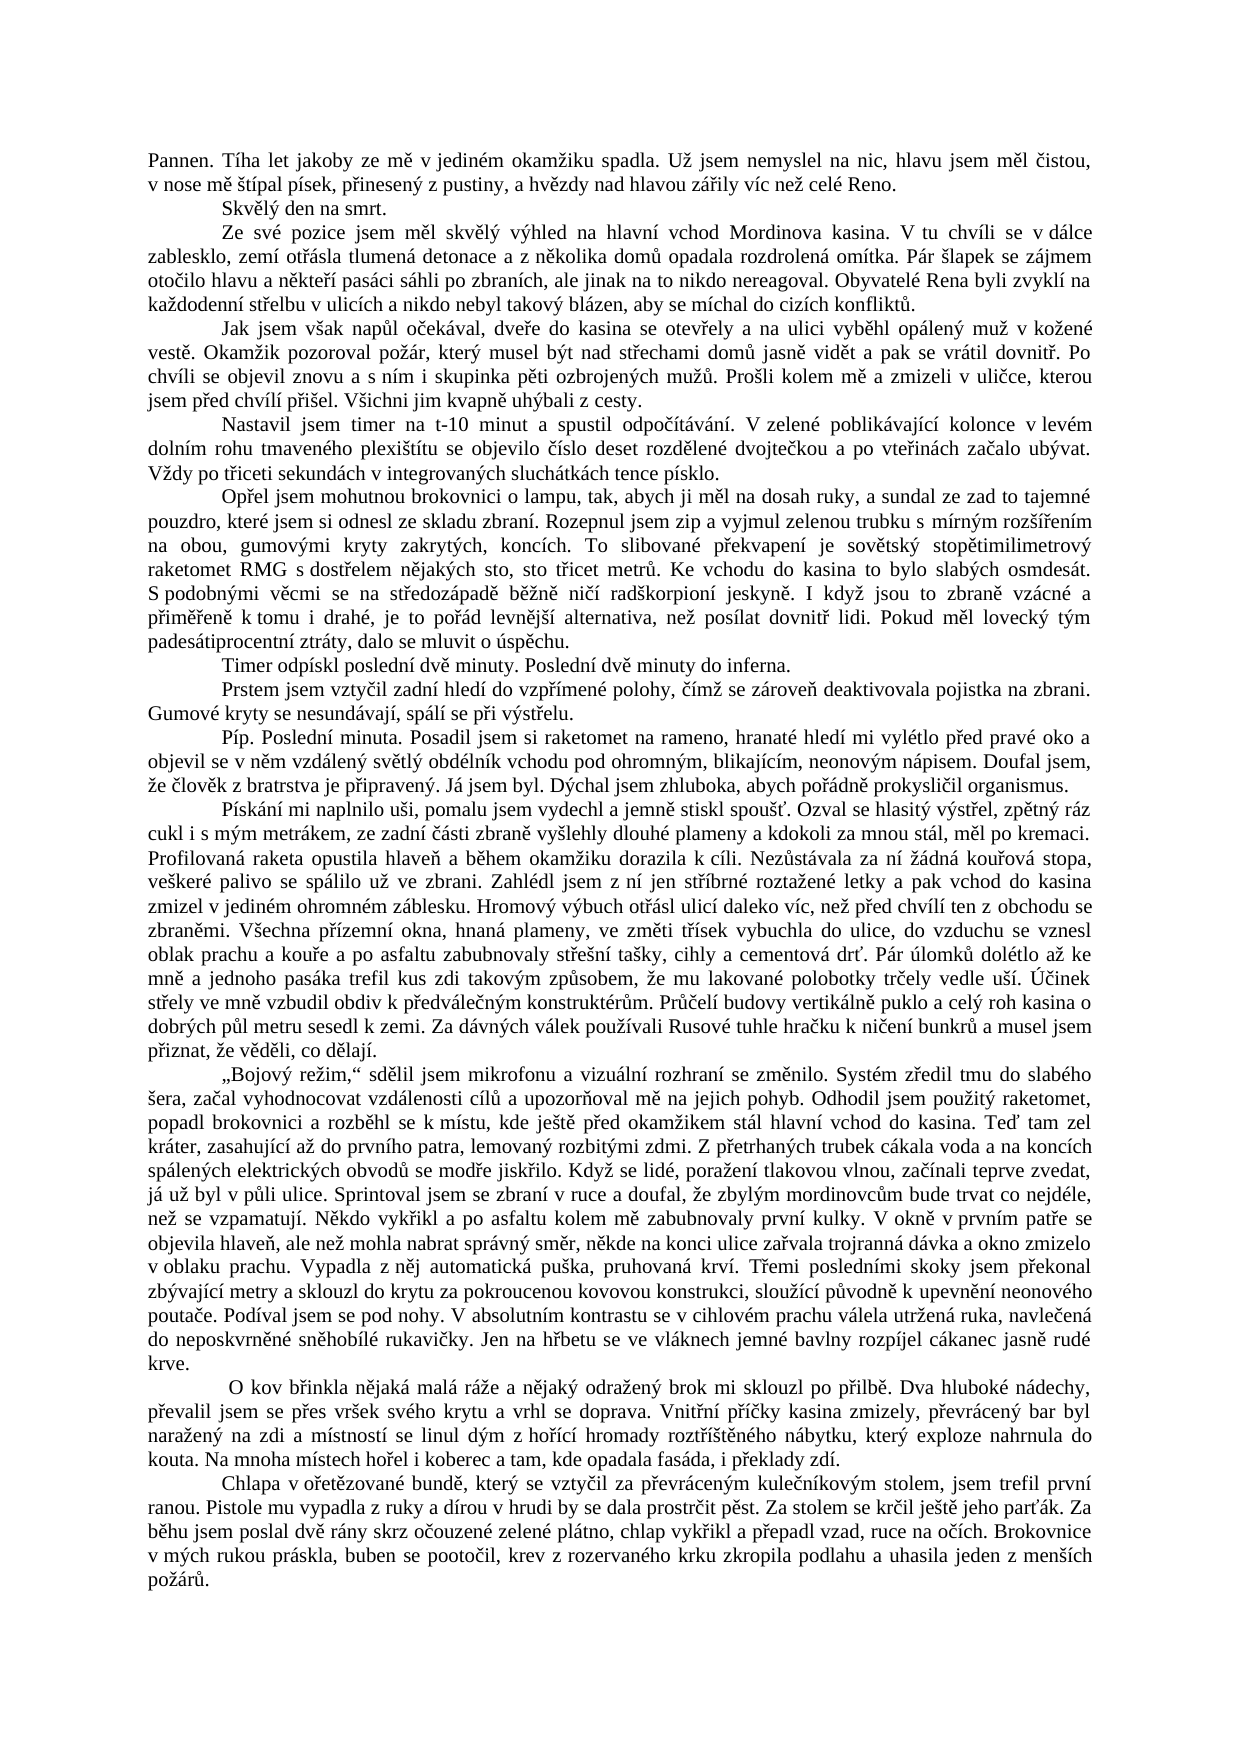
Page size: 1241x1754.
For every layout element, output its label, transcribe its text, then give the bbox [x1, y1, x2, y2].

text „Bojový režim,“ sdělil jsem mikrofonu a vizuální rozhraní se změnilo. Systém zředil tmu do slabého šera, začal vyhodnocovat vzdálenosti cílů a upozorňoval mě na jejich pohyb. Odhodil jsem použitý raketomet, popadl brokovnici a rozběhl se k místu, kde ještě před okamžikem stál hlavní vchod do kasina. Teď tam zel kráter, zasahující až do prvního patra, lemovaný rozbitými zdmi. Z přetrhaných trubek cákala voda a na koncích spálených elektrických obvodů se modře jiskřilo. Když se lidé, poražení tlakovou vlnou, začínali teprve zvedat, já už byl v půli ulice. Sprintoval jsem se zbraní v ruce a doufal, že zbylým mordinovcům bude trvat co nejdéle, než se vzpamatují. Někdo vykřikl a po asfaltu kolem mě zabubnovaly první kulky. V okně v prvním patře se objevila hlaveň, ale než mohla nabrat správný směr, někde na konci ulice zařvala trojranná dávka a okno zmizelo v oblaku prachu. Vypadla z něj automatická puška, pruhovaná krví. Třemi posledními skoky jsem překonal zbývající metry a sklouzl do krytu za pokroucenou kovovou konstrukci, sloužící původně k upevnění neonového poutače. Podíval jsem se pod nohy. V absolutním kontrastu se v cihlovém prachu válela utržená ruka, navlečená do neposkvrněné sněhobílé rukavičky. Jen na hřbetu se ve vláknech jemné bavlny rozpíjel cákanec jasně rudé krve. [148, 1062, 1092, 1375]
text Chlapa v ořetězované bundě, který se vztyčil za převráceným kulečníkovým stolem, jsem trefil první ranou. Pistole mu vypadla z ruky a dírou v hrudi by se dala prostrčit pěst. Za stolem se krčil ještě jeho parťák. Za běhu jsem poslal dvě rány skrz očouzené zelené plátno, chlap vykřikl a přepadl vzad, ruce na očích. Brokovnice v mých rukou práskla, buben se pootočil, krev z rozervaného krku zkropila podlahu a uhasila jeden z menších požárů. [148, 1471, 1092, 1591]
text Timer odpískl poslední dvě minuty. Poslední dvě minuty do inferna. [148, 653, 1092, 677]
text Jak jsem však napůl očekával, dveře do kasina se otevřely a na ulici vyběhl opálený muž v kožené vestě. Okamžik pozoroval požár, který musel být nad střechami domů jasně vidět a pak se vrátil dovnitř. Po chvíli se objevil znovu a s ním i skupinka pěti ozbrojených mužů. Prošli kolem mě a zmizeli v uličce, kterou jsem před chvílí přišel. Všichni jim kvapně uhýbali z cesty. [148, 316, 1092, 412]
text O kov břinkla nějaká malá ráže a nějaký odražený brok mi sklouzl po přilbě. Dva hluboké nádechy, převalil jsem se přes vršek svého krytu a vrhl se doprava. Vnitřní příčky kasina zmizely, převrácený bar byl naražený na zdi a místností se linul dým z hořící hromady roztříštěného nábytku, který exploze nahrnula do kouta. Na mnoha místech hořel i koberec a tam, kde opadala fasáda, i překlady zdí. [148, 1375, 1092, 1471]
text Skvělý den na smrt. [148, 196, 1092, 220]
text Opřel jsem mohutnou brokovnici o lampu, tak, abych ji měl na dosah ruky, a sundal ze zad to tajemné pouzdro, které jsem si odnesl ze skladu zbraní. Rozepnul jsem zip a vyjmul zelenou trubku s mírným rozšířením na obou, gumovými kryty zakrytých, koncích. To slibované překvapení je sovětský stopětimilimetrový raketomet RMG s dostřelem nějakých sto, sto třicet metrů. Ke vchodu do kasina to bylo slabých osmdesát. S podobnými věcmi se na středozápadě běžně ničí radškorpioní jeskyně. I když jsou to zbraně vzácné a přiměřeně k tomu i drahé, je to pořád levnější alternativa, než posílat dovnitř lidi. Pokud měl lovecký tým padesátiprocentní ztráty, dalo se mluvit o úspěchu. [148, 484, 1092, 653]
text Píp. Poslední minuta. Posadil jsem si raketomet na rameno, hranaté hledí mi vylétlo před pravé oko a objevil se v něm vzdálený světlý obdélník vchodu pod ohromným, blikajícím, neonovým nápisem. Doufal jsem, že člověk z bratrstva je připravený. Já jsem byl. Dýchal jsem zhluboka, abych pořádně prokysličil organismus. [148, 725, 1092, 797]
text Nastavil jsem timer na t-10 minut a spustil odpočítávání. V zelené poblikávající kolonce v levém dolním rohu tmaveného plexištítu se objevilo číslo deset rozdělené dvojtečkou a po vteřinách začalo ubývat. Vždy po třiceti sekundách v integrovaných sluchátkách tence písklo. [148, 412, 1092, 484]
text Pannen. Tíha let jakoby ze mě v jediném okamžiku spadla. Už jsem nemyslel na nic, hlavu jsem měl čistou, v nose mě štípal písek, přinesený z pustiny, a hvězdy nad hlavou zářily víc než celé Reno. [148, 148, 1092, 196]
text Prstem jsem vztyčil zadní hledí do vzpřímené polohy, čímž se zároveň deaktivovala pojistka na zbrani. Gumové kryty se nesundávají, spálí se při výstřelu. [148, 677, 1092, 725]
text Ze své pozice jsem měl skvělý výhled na hlavní vchod Mordinova kasina. V tu chvíli se v dálce zablesklo, zemí otřásla tlumená detonace a z několika domů opadala rozdrolená omítka. Pár šlapek se zájmem otočilo hlavu a někteří pasáci sáhli po zbraních, ale jinak na to nikdo nereagoval. Obyvatelé Rena byli zvyklí na každodenní střelbu v ulicích a nikdo nebyl takový blázen, aby se míchal do cizích konfliktů. [148, 220, 1092, 316]
text Pískání mi naplnilo uši, pomalu jsem vydechl a jemně stiskl spoušť. Ozval se hlasitý výstřel, zpětný ráz cukl i s mým metrákem, ze zadní části zbraně vyšlehly dlouhé plameny a kdokoli za mnou stál, měl po kremaci. Profilovaná raketa opustila hlaveň a během okamžiku dorazila k cíli. Nezůstávala za ní žádná kouřová stopa, veškeré palivo se spálilo už ve zbrani. Zahlédl jsem z ní jen stříbrné roztažené letky a pak vchod do kasina zmizel v jediném ohromném záblesku. Hromový výbuch otřásl ulicí daleko víc, než před chvílí ten z obchodu se zbraněmi. Všechna přízemní okna, hnaná plameny, ve změti třísek vybuchla do ulice, do vzduchu se vznesl oblak prachu a kouře a po asfaltu zabubnovaly střešní tašky, cihly a cementová drť. Pár úlomků dolétlo až ke mně a jednoho pasáka trefil kus zdi takovým způsobem, že mu lakované polobotky trčely vedle uší. Účinek střely ve mně vzbudil obdiv k předválečným konstruktérům. Průčelí budovy vertikálně puklo a celý roh kasina o dobrých půl metru sesedl k zemi. Za dávných válek používali Rusové tuhle hračku k ničení bunkrů a musel jsem přiznat, že věděli, co dělají. [148, 797, 1092, 1062]
